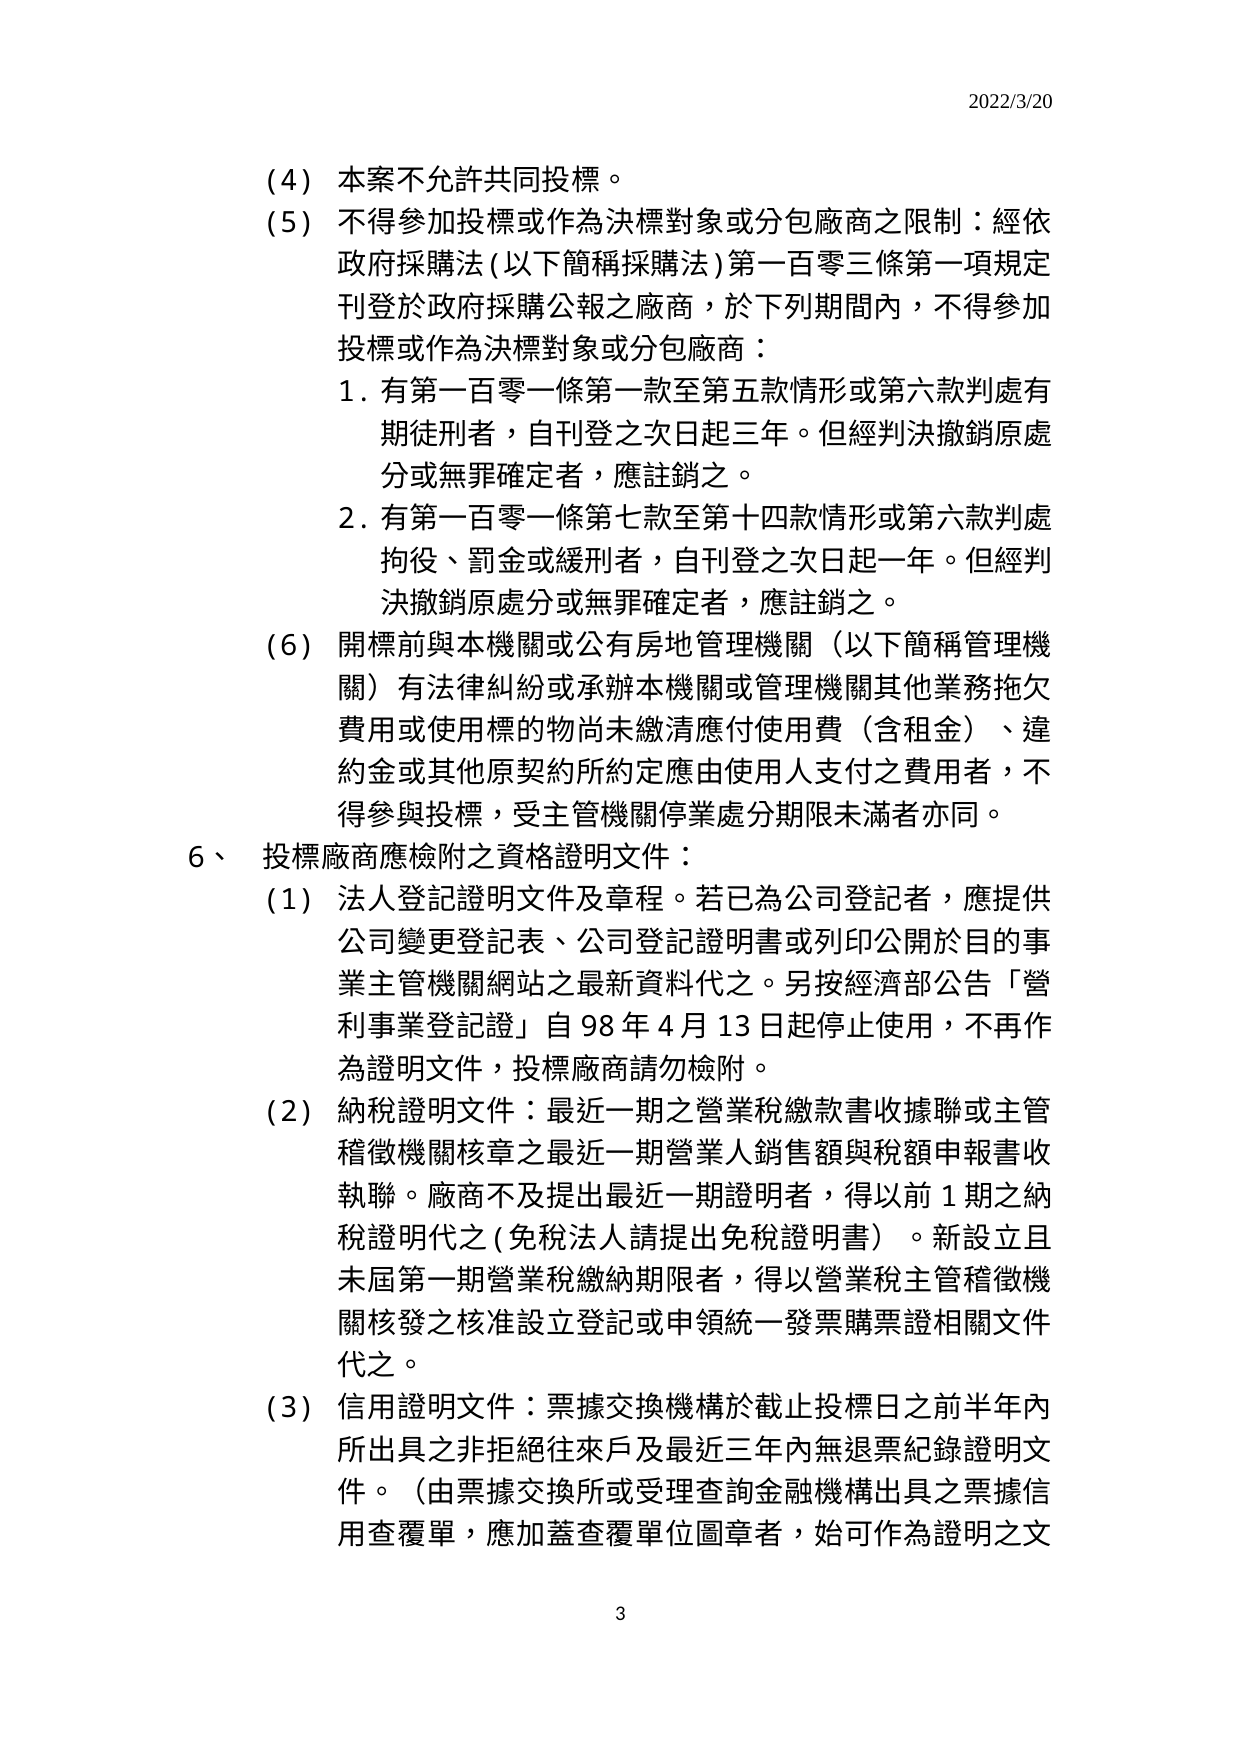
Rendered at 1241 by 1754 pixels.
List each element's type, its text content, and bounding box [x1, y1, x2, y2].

list 納稅證明文件：最近一期之營業稅繳款書收據聯或主管稽徵機關核章之最近一期營業人銷售額與稅額申報書收執聯。廠商不及提出最近一期證明者，得以前1期之納稅證明代之(免稅法人請提出免稅證明書）。新設立且未屆第一期營業稅繳納期限者，得以營業稅主管稽徵機關核發之核准設立登記或申領統一發票購票證相關文件代之。 [262, 1087, 1053, 1384]
list 不得參加投標或作為決標對象或分包廠商之限制：經依政府採購法(以下簡稱採購法)第一百零三條第一項規定刊登於政府採購公報之廠商，於下列期間內，不得參加投標或作為決標對象或分包廠商： [262, 198, 1053, 368]
list 本案不允許共同投標。 [262, 156, 1053, 198]
list 開標前與本機關或公有房地管理機關（以下簡稱管理機關）有法律糾紛或承辦本機關或管理機關其他業務拖欠費用或使用標的物尚未繳清應付使用費（含租金）、違約金或其他原契約所約定應由使用人支付之費用者，不得參與投標，受主管機關停業處分期限未滿者亦同。 [262, 622, 1053, 833]
list 有第一百零一條第七款至第十四款情形或第六款判處拘役、罰金或緩刑者，自刊登之次日起一年。但經判決撤銷原處分或無罪確定者，應註銷之。 [337, 495, 1053, 622]
list 投標廠商應檢附之資格證明文件： [187, 833, 1053, 876]
list 信用證明文件：票據交換機構於截止投標日之前半年內所出具之非拒絕往來戶及最近三年內無退票紀錄證明文件。（由票據交換所或受理查詢金融機構出具之票據信用查覆單，應加蓋查覆單位圖章者，始可作為證明之文件）。 [262, 1384, 1053, 1553]
list 有第一百零一條第一款至第五款情形或第六款判處有期徒刑者，自刊登之次日起三年。但經判決撤銷原處分或無罪確定者，應註銷之。 [337, 368, 1053, 495]
list 法人登記證明文件及章程。若已為公司登記者，應提供公司變更登記表、公司登記證明書或列印公開於目的事業主管機關網站之最新資料代之。另按經濟部公告「營利事業登記證」自98年4月13日起停止使用，不再作為證明文件，投標廠商請勿檢附。 [262, 876, 1053, 1087]
